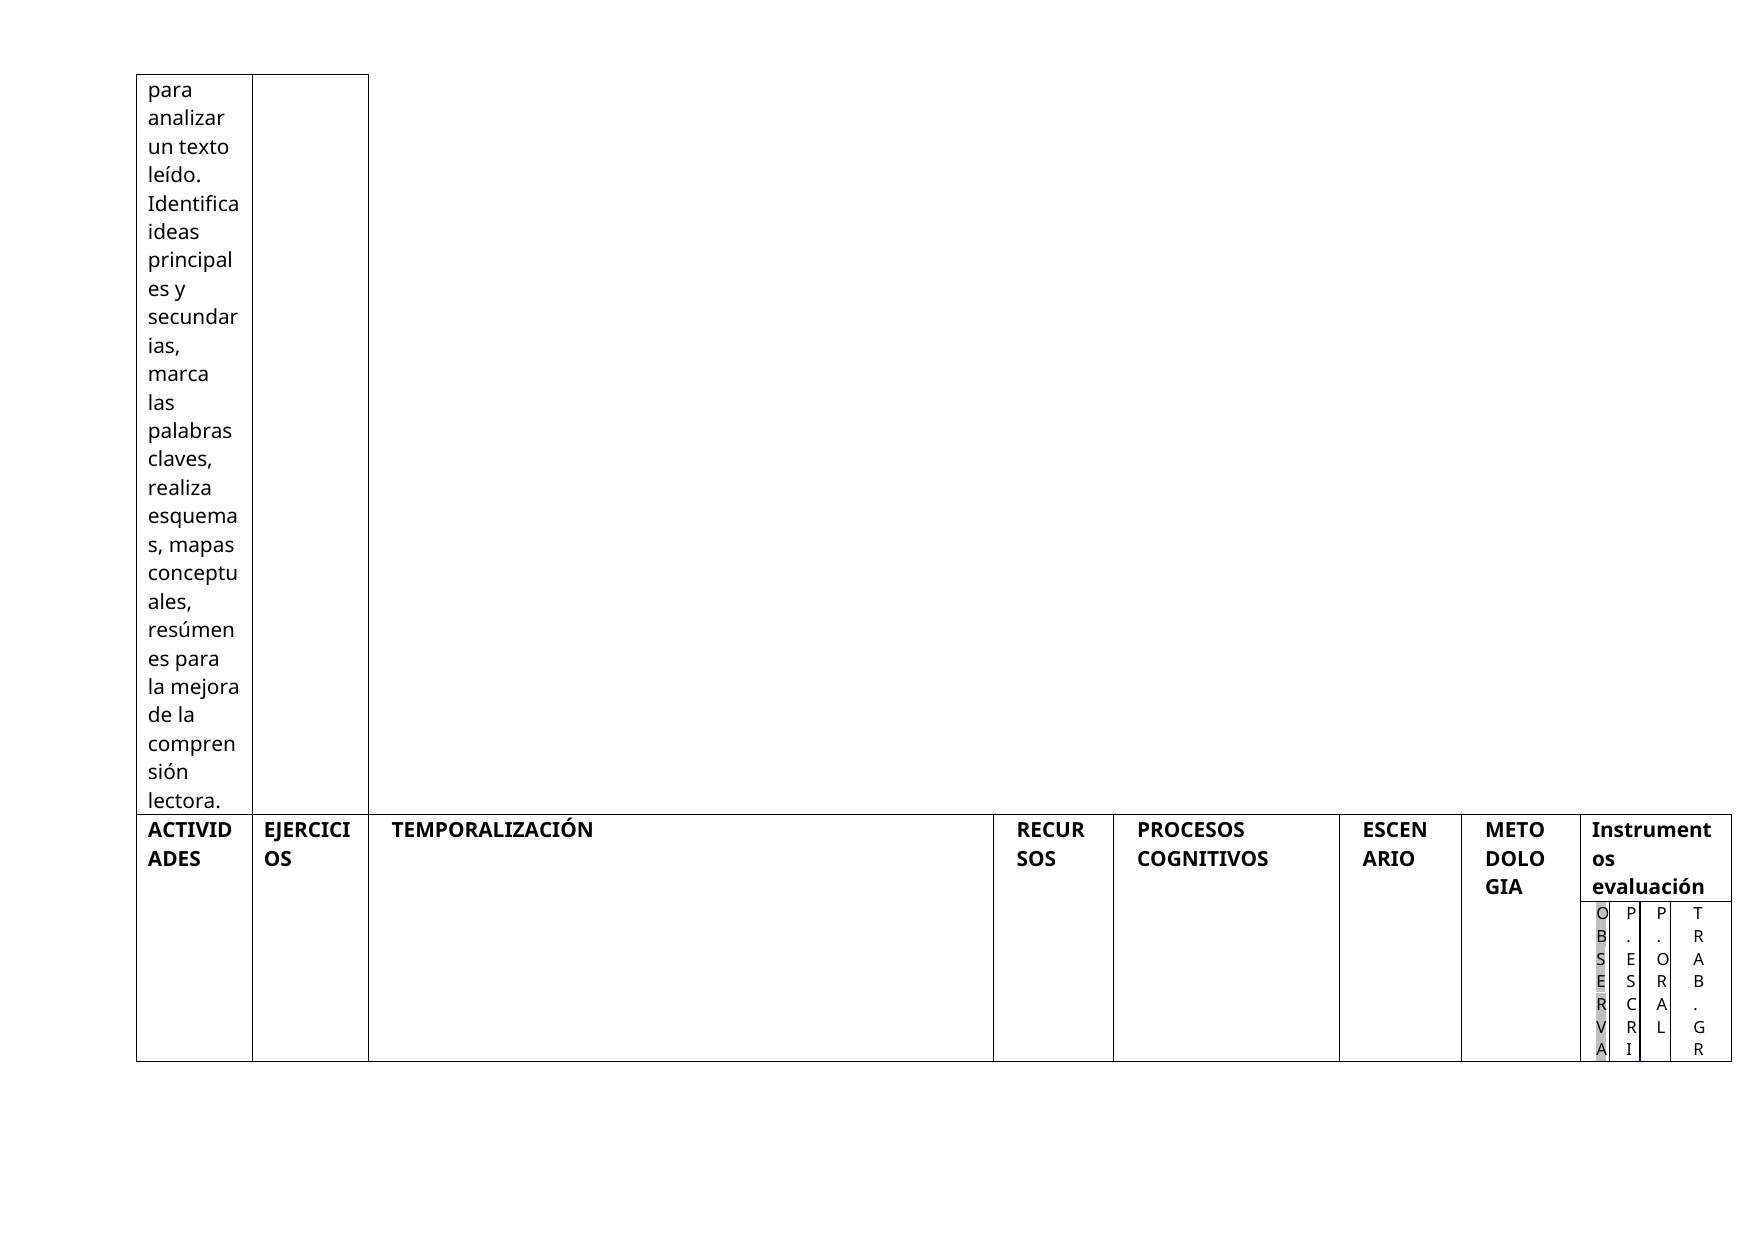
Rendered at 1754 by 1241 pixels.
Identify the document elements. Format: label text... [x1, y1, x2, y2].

table_cell EJERCICIOS [253, 815, 368, 1061]
table_cell ACTIVIDADES [137, 815, 252, 1061]
table_cell P. ESCRI [1610, 902, 1639, 1061]
table_cell TEMPORALIZACIÓN [369, 815, 993, 1061]
table_cell RECURSOS [994, 815, 1113, 1061]
table_cell [253, 75, 368, 814]
table_cell PROCESOS COGNITIVOS [1114, 815, 1339, 1061]
table_cell para analizar un texto leído. Identifica ideas principales y secundarias, marca las palabras claves, realiza esquemas, mapas conceptuales, resúmenes para la mejora de la comprensión lectora. [137, 75, 252, 814]
table_cell ESCENARIO [1340, 815, 1461, 1061]
table_cell METODOLOGIA [1462, 815, 1580, 1061]
table_cell Instrumentos evaluación [1581, 815, 1731, 901]
table_cell P.ORAL [1641, 902, 1670, 1061]
table_cell OBSERVA [1581, 902, 1609, 1061]
table_cell TRAB. GR [1671, 902, 1731, 1061]
